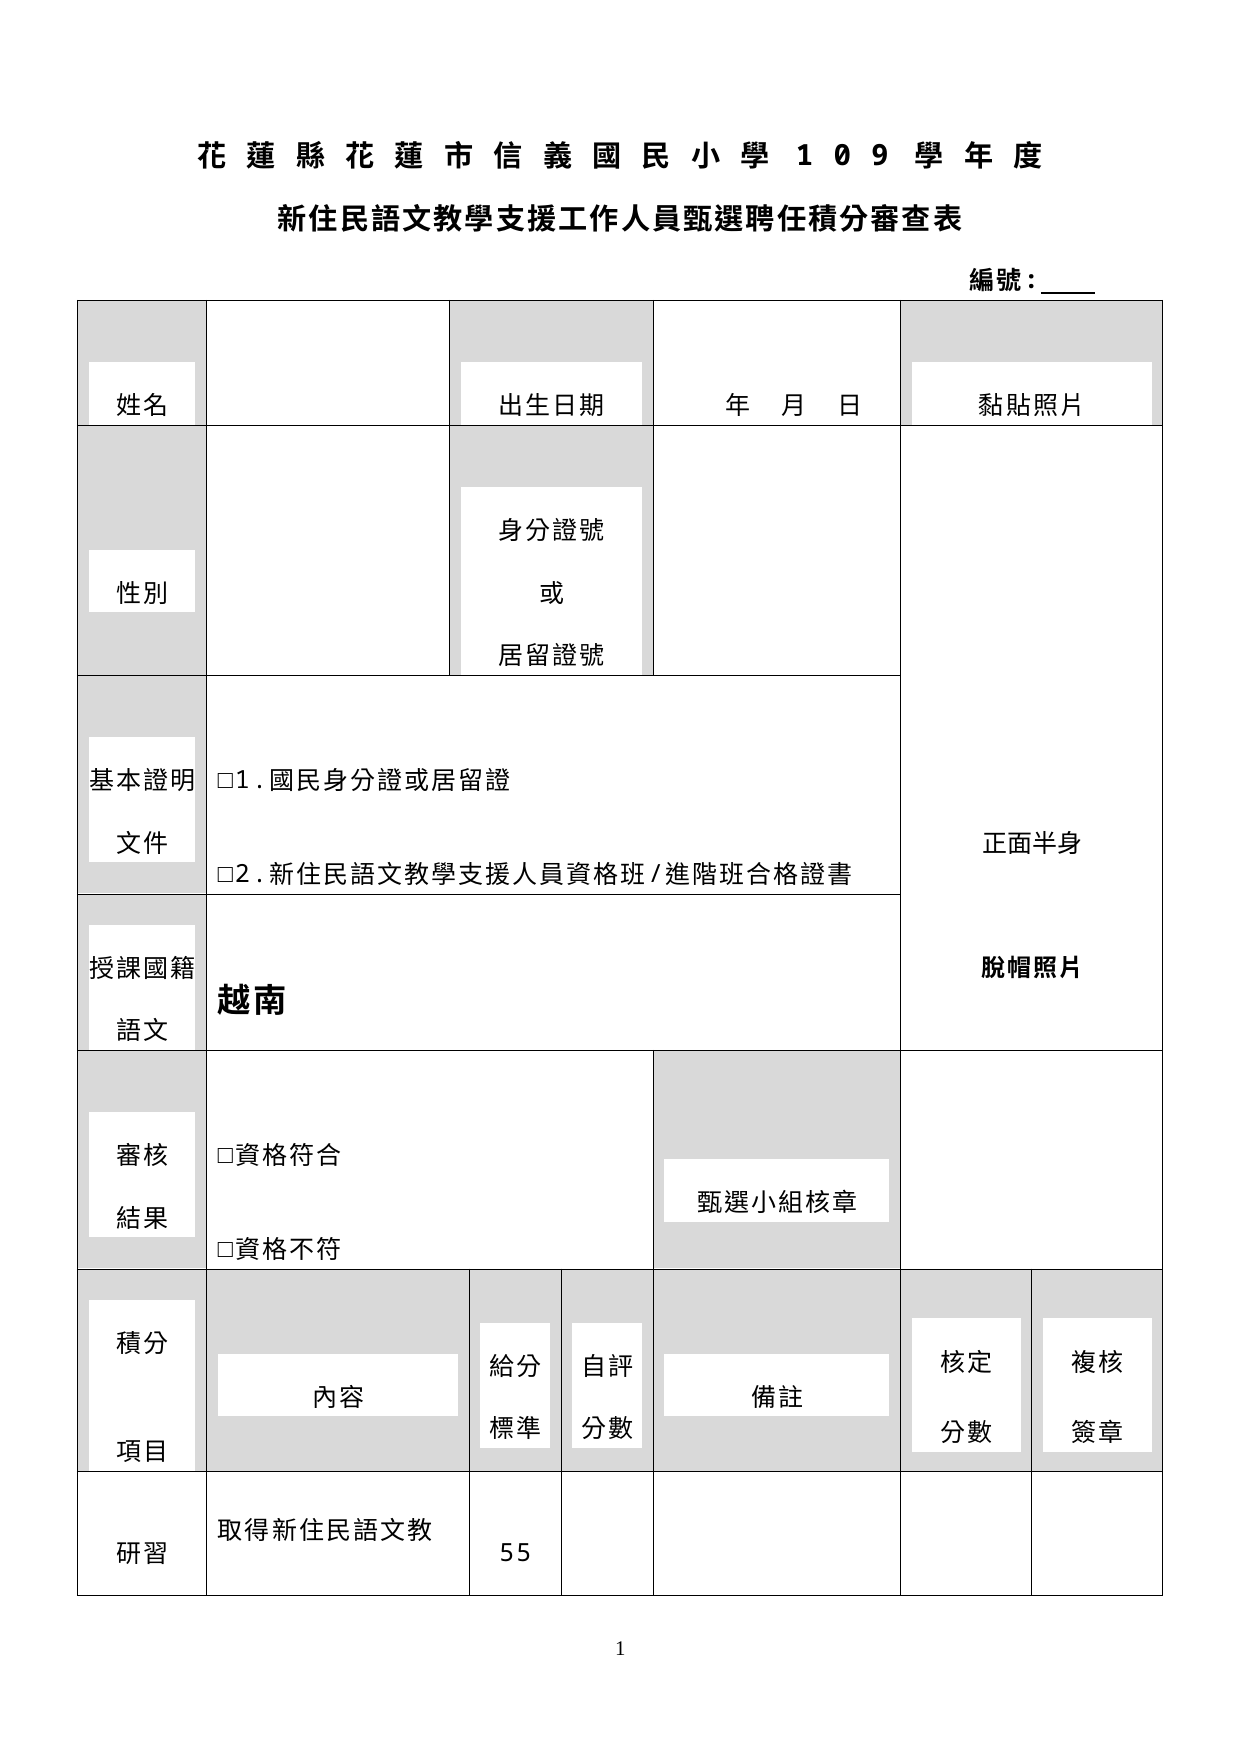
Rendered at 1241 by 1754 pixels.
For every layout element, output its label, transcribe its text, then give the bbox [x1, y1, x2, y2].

table_header [207, 301, 449, 425]
table_cell 備註 [654, 1270, 900, 1471]
table_cell 給分標準 [470, 1270, 561, 1471]
table_header 出生日期 [450, 301, 653, 425]
table_cell [654, 426, 900, 675]
table_cell 研習 [78, 1472, 206, 1595]
table_cell [654, 1472, 900, 1595]
table_header 黏貼照片 [901, 301, 1162, 425]
table_cell 越南 [207, 895, 900, 1050]
table_header 姓名 [78, 301, 206, 425]
text 花蓮縣花蓮市信義國民小學109學年度 [148, 112, 1092, 175]
table_cell □資格符合 □資格不符 [207, 1051, 653, 1268]
text 編號: [148, 237, 1092, 300]
table_cell □1.國民身分證或居留證 □2.新住民語文教學支援人員資格班/進階班合格證書 [207, 676, 900, 893]
table_cell 授課國籍語文 [78, 895, 206, 1050]
table_cell 自評分數 [562, 1270, 653, 1471]
table_cell [901, 1051, 1162, 1268]
table_cell 積分 項目 [78, 1270, 206, 1471]
table_cell 甄選小組核章 [654, 1051, 900, 1268]
table_cell 核定 分數 [901, 1270, 1031, 1471]
table_header 年 月 日 [654, 301, 900, 425]
table_cell [207, 426, 449, 675]
text 新住民語文教學支援工作人員甄選聘任積分審查表 [148, 175, 1092, 237]
table_cell 審核 結果 [78, 1051, 206, 1268]
table_cell 性別 [78, 426, 206, 675]
table_cell [562, 1472, 653, 1595]
table_cell 基本證明文件 [78, 676, 206, 893]
table_cell 身分證號 或 居留證號 [450, 426, 653, 675]
table_cell [1032, 1472, 1162, 1595]
table_cell 複核 簽章 [1032, 1270, 1162, 1471]
table_cell 55 [470, 1472, 561, 1595]
table_cell 取得新住民語文教 [207, 1472, 469, 1595]
table_cell 正面半身 脫帽照片 [901, 426, 1162, 1050]
table_cell [901, 1472, 1031, 1595]
table_cell 內容 [207, 1270, 469, 1471]
